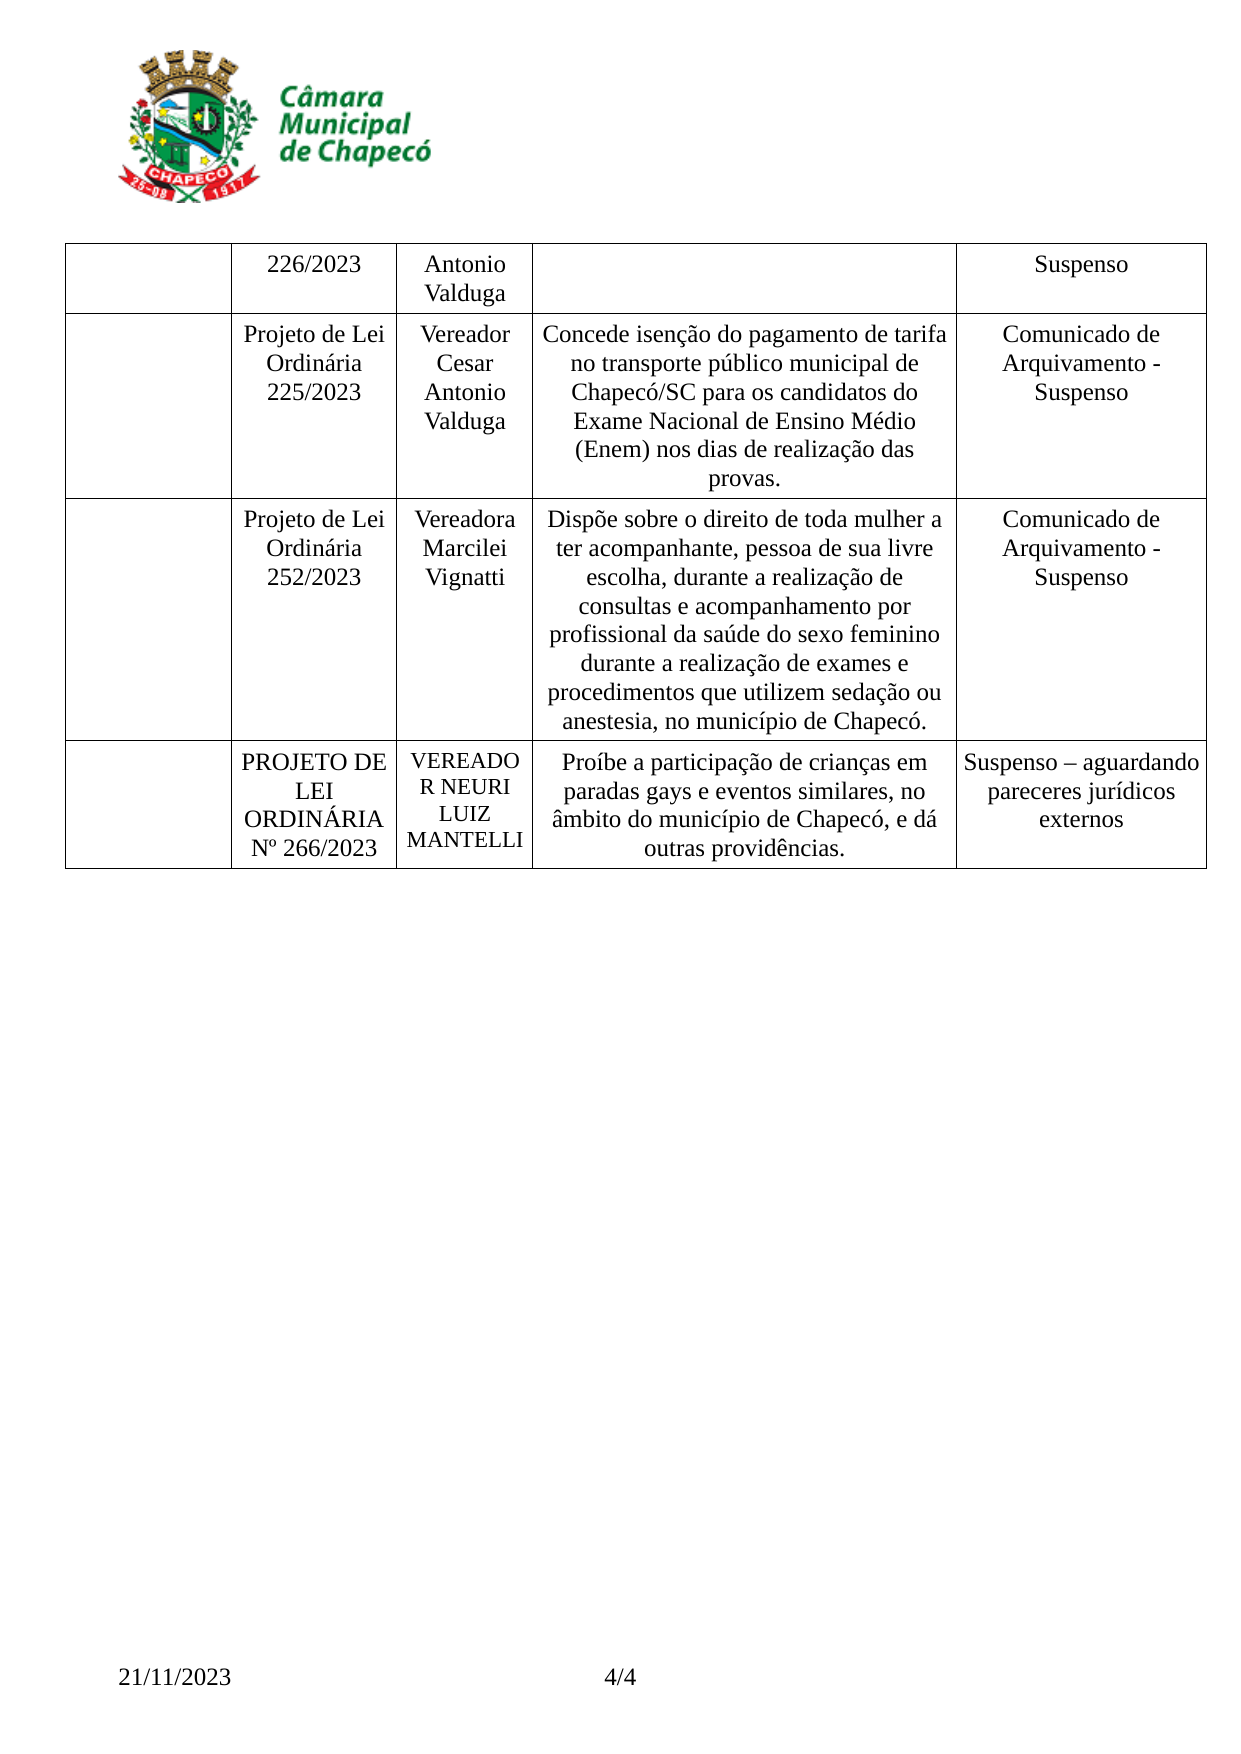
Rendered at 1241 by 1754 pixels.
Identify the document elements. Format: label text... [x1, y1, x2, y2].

table_cell Vereador Cesar Antonio Valduga [397, 314, 532, 498]
table_cell [533, 244, 956, 313]
table_cell Antonio Valduga [397, 244, 532, 313]
table_cell Suspenso – aguardando pareceres jurídicos externos [957, 741, 1206, 868]
table_cell [66, 244, 231, 313]
table_cell VEREADOR NEURI LUIZ MANTELLI [397, 741, 532, 868]
table_cell Projeto de Lei Ordinária 252/2023 [232, 499, 396, 740]
picture [118, 50, 431, 203]
table_cell Concede isenção do pagamento de tarifa no transporte público municipal de Chapecó/SC para os candidatos do Exame Nacional de Ensino Médio (Enem) nos dias de realização das provas. [533, 314, 956, 498]
table_cell Suspenso [957, 244, 1206, 313]
table_cell 226/2023 [232, 244, 396, 313]
table_cell PROJETO DE LEI ORDINÁRIA Nº 266/2023 [232, 741, 396, 868]
table_cell Projeto de Lei Ordinária 225/2023 [232, 314, 396, 498]
table_cell Comunicado de Arquivamento - Suspenso [957, 314, 1206, 498]
table_cell [66, 314, 231, 498]
table_cell Dispõe sobre o direito de toda mulher a ter acompanhante, pessoa de sua livre escolha, durante a realização de consultas e acompanhamento por profissional da saúde do sexo feminino durante a realização de exames e procedimentos que utilizem sedação ou anestesia, no município de Chapecó. [533, 499, 956, 740]
table_cell Vereadora Marcilei Vignatti [397, 499, 532, 740]
table_cell Comunicado de Arquivamento - Suspenso [957, 499, 1206, 740]
table_cell [66, 499, 231, 740]
table_cell Proíbe a participação de crianças em paradas gays e eventos similares, no âmbito do município de Chapecó, e dá outras providências. [533, 741, 956, 868]
table_cell [66, 741, 231, 868]
